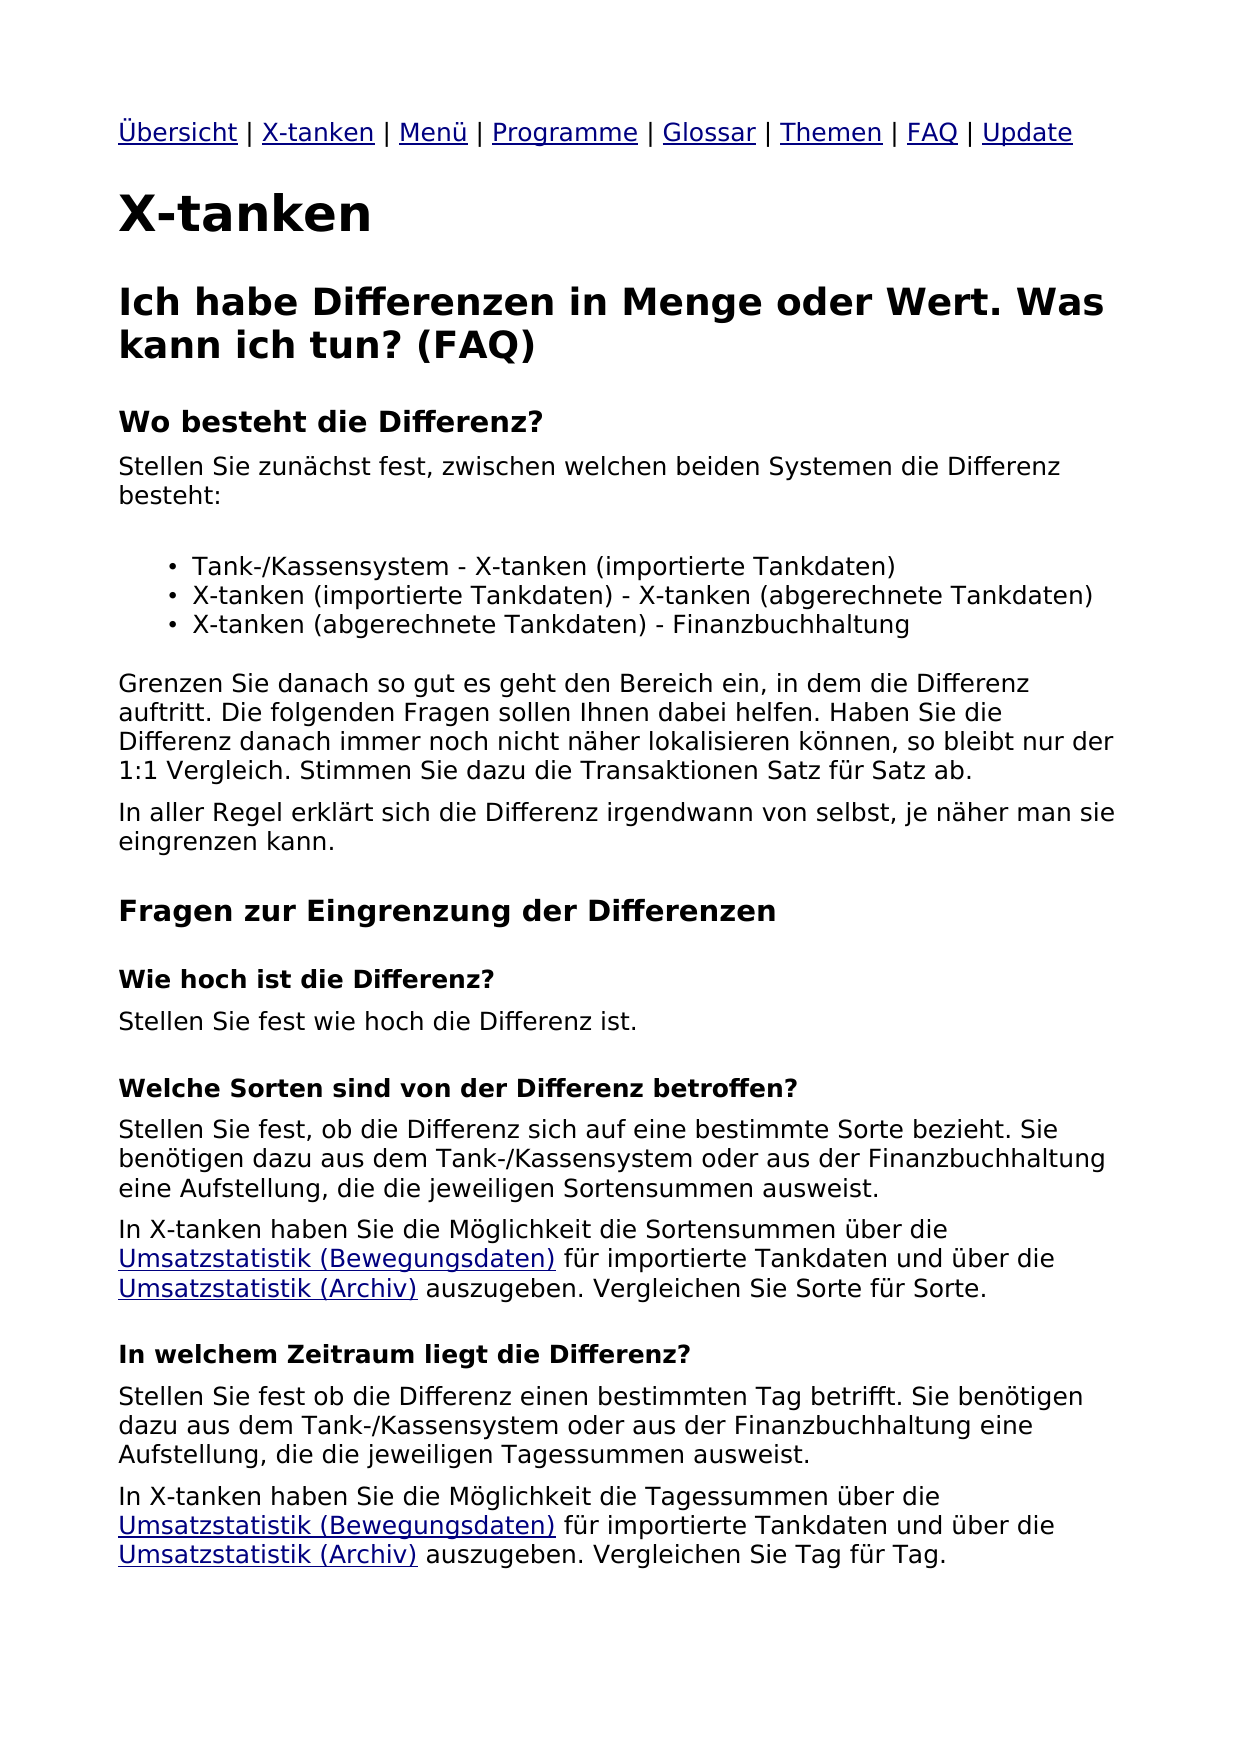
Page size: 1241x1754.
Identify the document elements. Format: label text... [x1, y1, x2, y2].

text Stellen Sie zunächst fest, zwischen welchen beiden Systemen die Differenz besteht: [118, 452, 1122, 510]
text In aller Regel erklärt sich die Differenz irgendwann von selbst, je näher man sie eingrenzen kann. [118, 798, 1122, 857]
text Stellen Sie fest ob die Differenz einen bestimmten Tag betrifft. Sie benötigen dazu aus dem Tank-/Kassensystem oder aus der Finanzbuchhaltung eine Aufstellung, die die jeweiligen Tagessummen ausweist. [118, 1382, 1122, 1470]
text Übersicht | X-tanken | Menü | Programme | Glossar | Themen | FAQ | Update [118, 118, 1122, 147]
subtitle Fragen zur Eingrenzung der Differenzen [118, 894, 1122, 928]
subtitle Wo besteht die Differenz? [118, 405, 1122, 439]
list X-tanken (abgerechnete Tankdaten) - Finanzbuchhaltung [177, 610, 1122, 639]
text Stellen Sie fest, ob die Differenz sich auf eine bestimmte Sorte bezieht. Sie benötigen dazu aus dem Tank-/Kassensystem oder aus der Finanzbuchhaltung eine Aufstellung, die die jeweiligen Sortensummen ausweist. [118, 1116, 1122, 1203]
text Stellen Sie fest wie hoch die Differenz ist. [118, 1007, 1122, 1036]
subtitle X-tanken [118, 185, 1122, 243]
text In X-tanken haben Sie die Möglichkeit die Tagessummen über die Umsatzstatistik (Bewegungsdaten) für importierte Tankdaten und über die Umsatzstatistik (Archiv) auszugeben. Vergleichen Sie Tag für Tag. [118, 1482, 1122, 1570]
text Grenzen Sie danach so gut es geht den Bereich ein, in dem die Differenz auftritt. Die folgenden Fragen sollen Ihnen dabei helfen. Haben Sie die Differenz danach immer noch nicht näher lokalisieren können, so bleibt nur der 1:1 Vergleich. Stimmen Sie dazu die Transaktionen Satz für Satz ab. [118, 669, 1122, 786]
list Tank-/Kassensystem - X-tanken (importierte Tankdaten) [177, 552, 1122, 581]
subtitle Ich habe Differenzen in Menge oder Wert. Was kann ich tun? (FAQ) [118, 281, 1122, 368]
text In X-tanken haben Sie die Möglichkeit die Sortensummen über die Umsatzstatistik (Bewegungsdaten) für importierte Tankdaten und über die Umsatzstatistik (Archiv) auszugeben. Vergleichen Sie Sorte für Sorte. [118, 1216, 1122, 1303]
subtitle Welche Sorten sind von der Differenz betroffen? [118, 1074, 1122, 1103]
subtitle In welchem Zeitraum liegt die Differenz? [118, 1341, 1122, 1370]
subtitle Wie hoch ist die Differenz? [118, 966, 1122, 995]
list X-tanken (importierte Tankdaten) - X-tanken (abgerechnete Tankdaten) [177, 581, 1122, 610]
